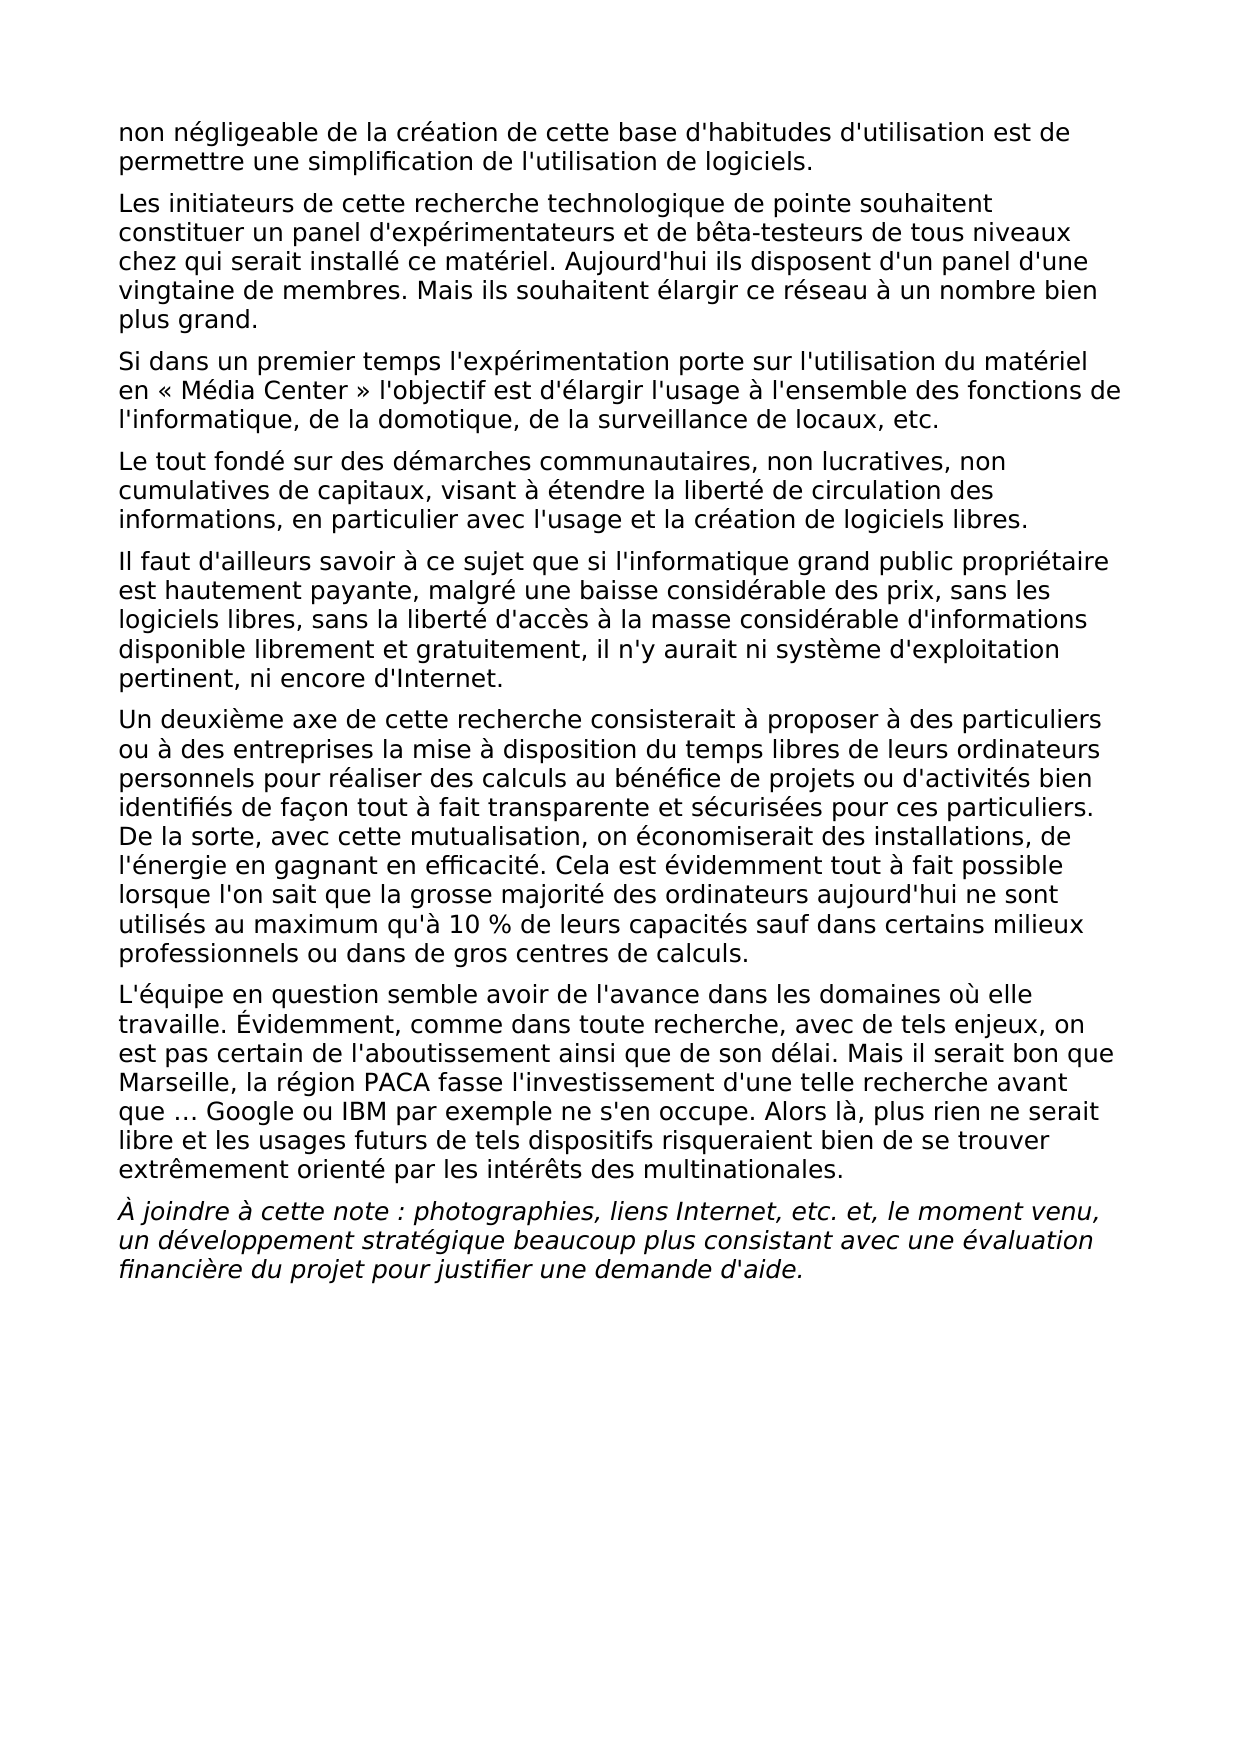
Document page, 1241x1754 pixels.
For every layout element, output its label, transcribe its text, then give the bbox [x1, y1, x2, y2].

text Le tout fondé sur des démarches communautaires, non lucratives, non cumulatives de capitaux, visant à étendre la liberté de circulation des informations, en particulier avec l'usage et la création de logiciels libres. [118, 447, 1122, 535]
text À joindre à cette note : photographies, liens Internet, etc. et, le moment venu, un développement stratégique beaucoup plus consistant avec une évaluation financière du projet pour justifier une demande d'aide. [118, 1197, 1122, 1285]
text Si dans un premier temps l'expérimentation porte sur l'utilisation du matériel en « Média Center » l'objectif est d'élargir l'usage à l'ensemble des fonctions de l'informatique, de la domotique, de la surveillance de locaux, etc. [118, 347, 1122, 435]
text non négligeable de la création de cette base d'habitudes d'utilisation est de permettre une simplification de l'utilisation de logiciels. [118, 118, 1122, 176]
text Il faut d'ailleurs savoir à ce sujet que si l'informatique grand public propriétaire est hautement payante, malgré une baisse considérable des prix, sans les logiciels libres, sans la liberté d'accès à la masse considérable d'informations disponible librement et gratuitement, il n'y aurait ni système d'exploitation pertinent, ni encore d'Internet. [118, 547, 1122, 693]
text Les initiateurs de cette recherche technologique de pointe souhaitent constituer un panel d'expérimentateurs et de bêta-testeurs de tous niveaux chez qui serait installé ce matériel. Aujourd'hui ils disposent d'un panel d'une vingtaine de membres. Mais ils souhaitent élargir ce réseau à un nombre bien plus grand. [118, 189, 1122, 335]
text Un deuxième axe de cette recherche consisterait à proposer à des particuliers ou à des entreprises la mise à disposition du temps libres de leurs ordinateurs personnels pour réaliser des calculs au bénéfice de projets ou d'activités bien identifiés de façon tout à fait transparente et sécurisées pour ces particuliers. De la sorte, avec cette mutualisation, on économiserait des installations, de l'énergie en gagnant en efficacité. Cela est évidemment tout à fait possible lorsque l'on sait que la grosse majorité des ordinateurs aujourd'hui ne sont utilisés au maximum qu'à 10 % de leurs capacités sauf dans certains milieux professionnels ou dans de gros centres de calculs. [118, 706, 1122, 968]
text L'équipe en question semble avoir de l'avance dans les domaines où elle travaille. Évidemment, comme dans toute recherche, avec de tels enjeux, on est pas certain de l'aboutissement ainsi que de son délai. Mais il serait bon que Marseille, la région PACA fasse l'investissement d'une telle recherche avant que … Google ou IBM par exemple ne s'en occupe. Alors là, plus rien ne serait libre et les usages futurs de tels dispositifs risqueraient bien de se trouver extrêmement orienté par les intérêts des multinationales. [118, 981, 1122, 1185]
